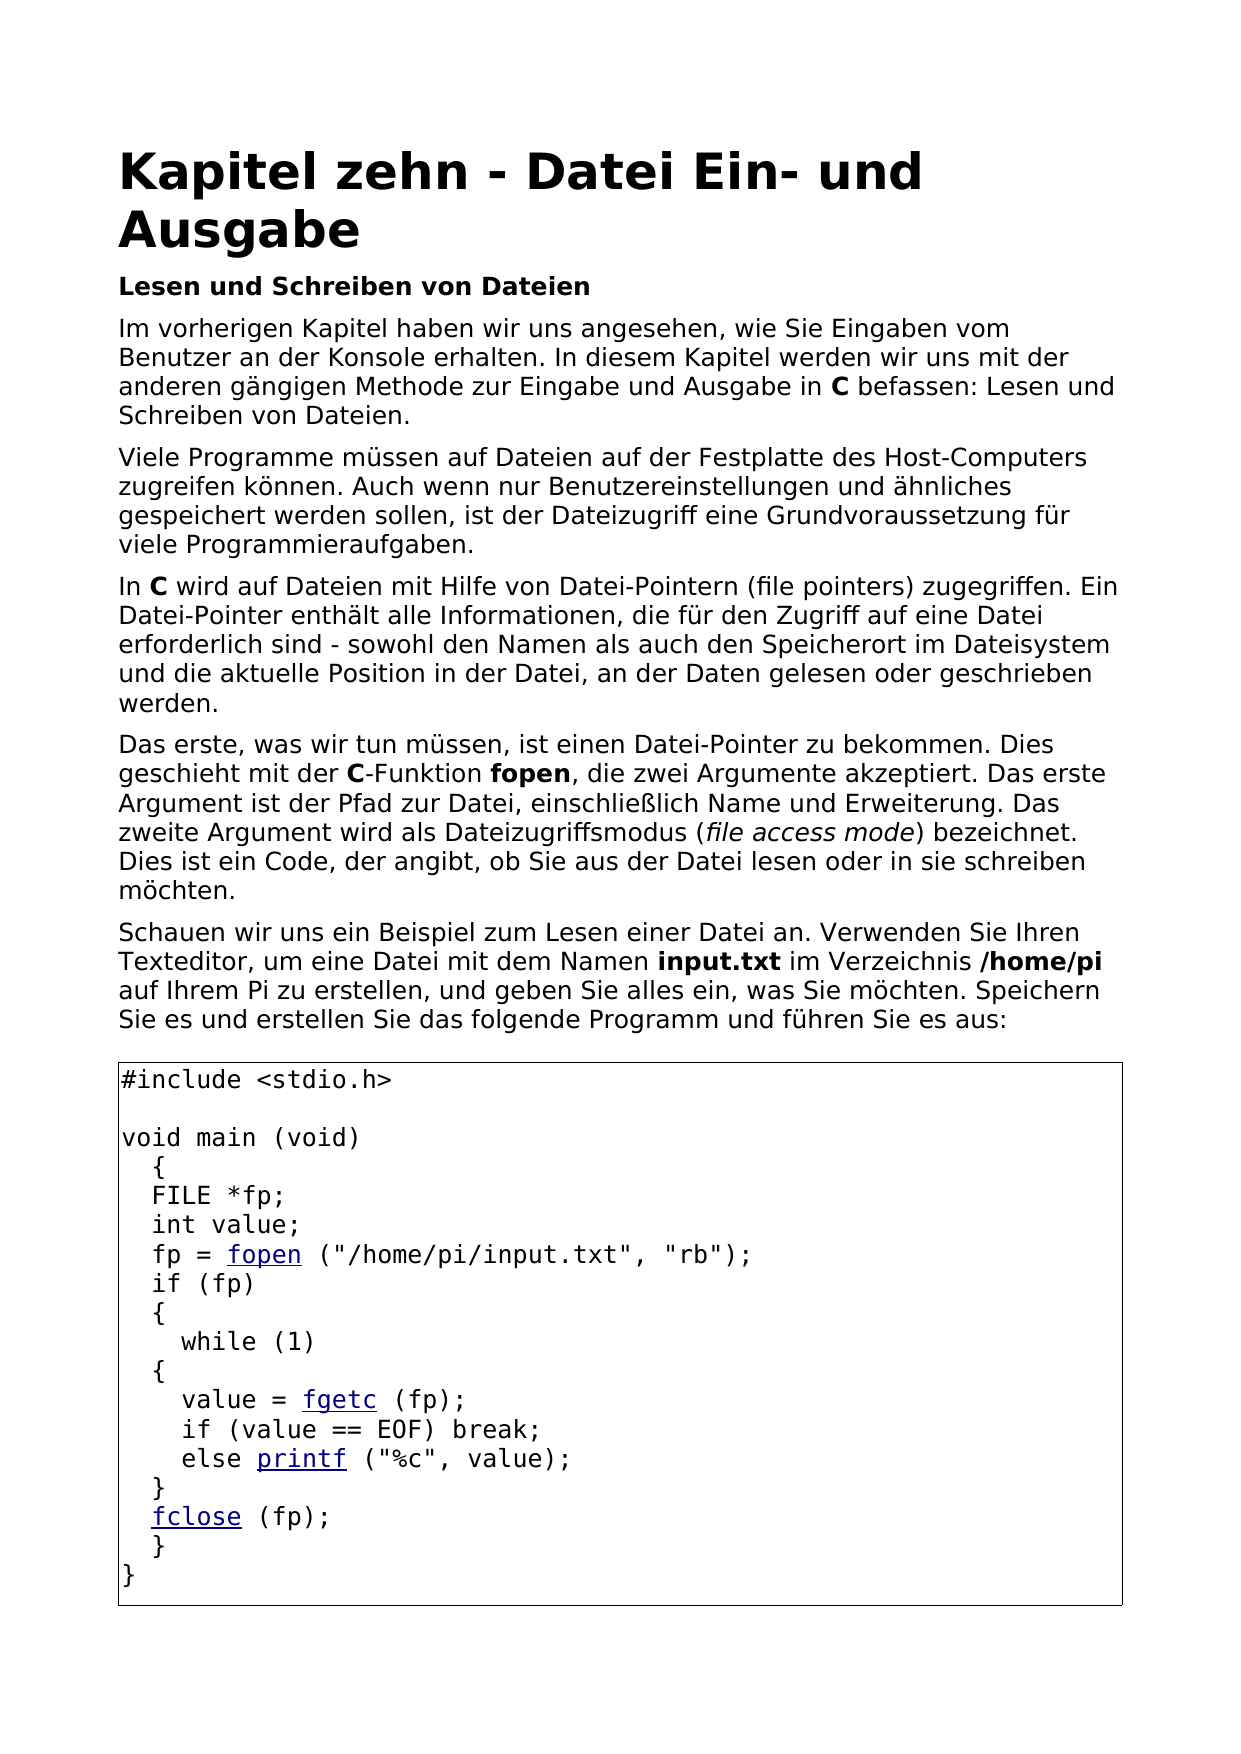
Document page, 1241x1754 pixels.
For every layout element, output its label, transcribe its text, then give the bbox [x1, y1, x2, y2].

text Viele Programme müssen auf Dateien auf der Festplatte des Host-Computers zugreifen können. Auch wenn nur Benutzereinstellungen und ähnliches gespeichert werden sollen, ist der Dateizugriff eine Grundvoraussetzung für viele Programmieraufgaben. [118, 443, 1122, 559]
text In C wird auf Dateien mit Hilfe von Datei-Pointern (file pointers) zugegriffen. Ein Datei-Pointer enthält alle Informationen, die für den Zugriff auf eine Datei erforderlich sind - sowohl den Namen als auch den Speicherort im Dateisystem und die aktuelle Position in der Datei, an der Daten gelesen oder geschrieben werden. [118, 572, 1122, 718]
subtitle Kapitel zehn - Datei Ein- und Ausgabe [118, 143, 1122, 259]
table_header #include <stdio.h> void main (void) { FILE *fp; int value; fp = fopen ("/home/pi/input.txt", "rb"); if (fp) { while (1) { value = fgetc (fp); if (value == EOF) break; else printf ("%c", value); } fclose (fp); } } [119, 1063, 1122, 1604]
text Lesen und Schreiben von Dateien [118, 272, 1122, 301]
text Schauen wir uns ein Beispiel zum Lesen einer Datei an. Verwenden Sie Ihren Texteditor, um eine Datei mit dem Namen input.txt im Verzeichnis /home/pi auf Ihrem Pi zu erstellen, und geben Sie alles ein, was Sie möchten. Speichern Sie es und erstellen Sie das folgende Programm und führen Sie es aus: [118, 918, 1122, 1034]
text Das erste, was wir tun müssen, ist einen Datei-Pointer zu bekommen. Dies geschieht mit der C-Funktion fopen, die zwei Argumente akzeptiert. Das erste Argument ist der Pfad zur Datei, einschließlich Name und Erweiterung. Das zweite Argument wird als Dateizugriffsmodus (file access mode) bezeichnet. Dies ist ein Code, der angibt, ob Sie aus der Datei lesen oder in sie schreiben möchten. [118, 730, 1122, 905]
text Im vorherigen Kapitel haben wir uns angesehen, wie Sie Eingaben vom Benutzer an der Konsole erhalten. In diesem Kapitel werden wir uns mit der anderen gängigen Methode zur Eingabe und Ausgabe in C befassen: Lesen und Schreiben von Dateien. [118, 314, 1122, 430]
